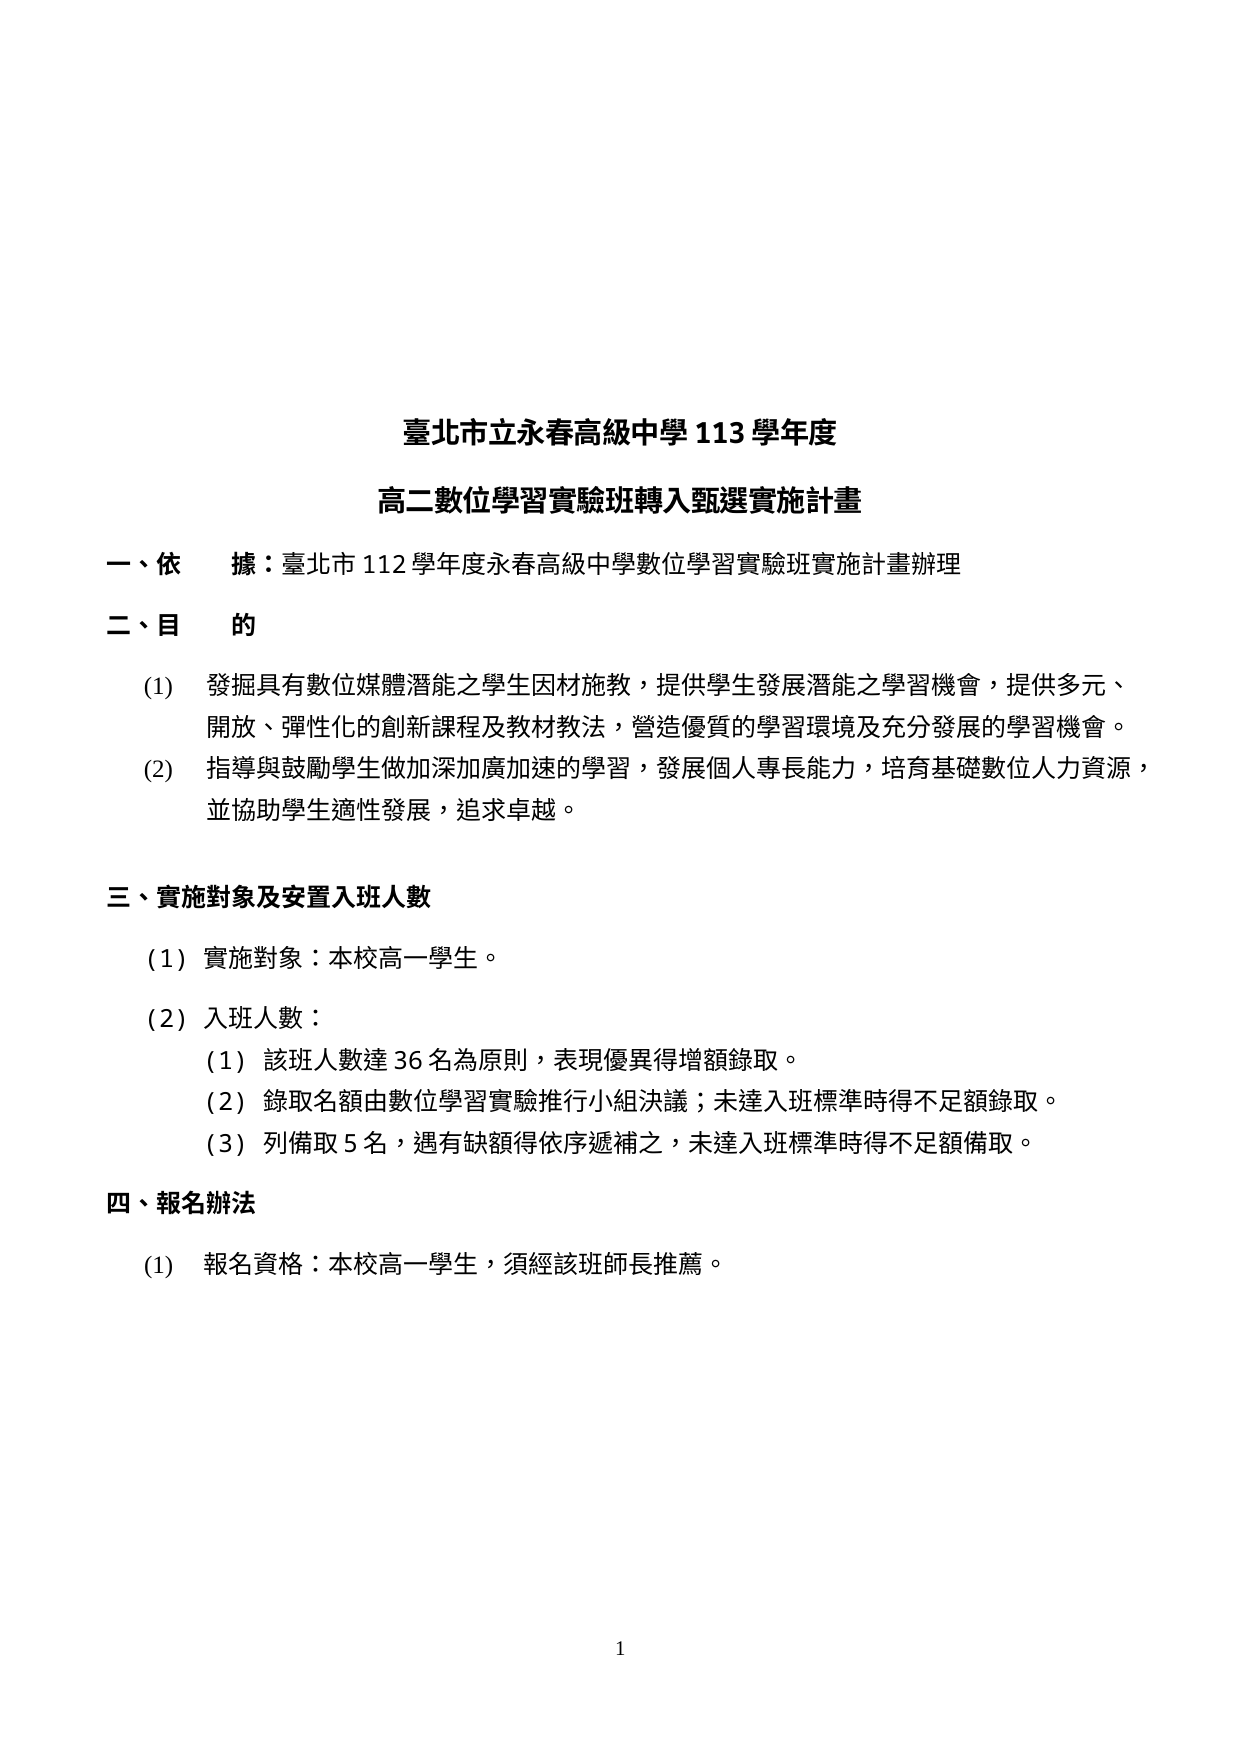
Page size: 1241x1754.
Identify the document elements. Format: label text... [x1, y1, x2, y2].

text 一、依 據：臺北市112學年度永春高級中學數位學習實驗班實施計畫辦理 [106, 545, 1134, 581]
text 二、目 的 [106, 605, 1134, 641]
text 四、報名辦法 [106, 1184, 1134, 1220]
list 發掘具有數位媒體潛能之學生因材施教，提供學生發展潛能之學習機會，提供多元、開放、彈性化的創新課程及教材教法，營造優質的學習環境及充分發展的學習機會。 [143, 666, 1134, 743]
list 實施對象：本校高一學生。 [144, 938, 1134, 974]
text 臺北市立永春高級中學113學年度 [106, 410, 1134, 452]
list 報名資格：本校高一學生，須經該班師長推薦。 [144, 1244, 1134, 1281]
list 入班人數： (1) 該班人數達36名為原則，表現優異得增額錄取。 (2) 錄取名額由數位學習實驗推行小組決議；未達入班標準時得不足額錄取。 (3) 列備取5名，遇有缺額得依序遞補之，未達入班標準時得不足額備取。 [144, 998, 1134, 1160]
text 高二數位學習實驗班轉入甄選實施計畫 [106, 477, 1134, 520]
text 三、實施對象及安置入班人數 [106, 878, 1134, 914]
list 指導與鼓勵學生做加深加廣加速的學習，發展個人專長能力，培育基礎數位人力資源，並協助學生適性發展，追求卓越。 [143, 749, 1134, 827]
